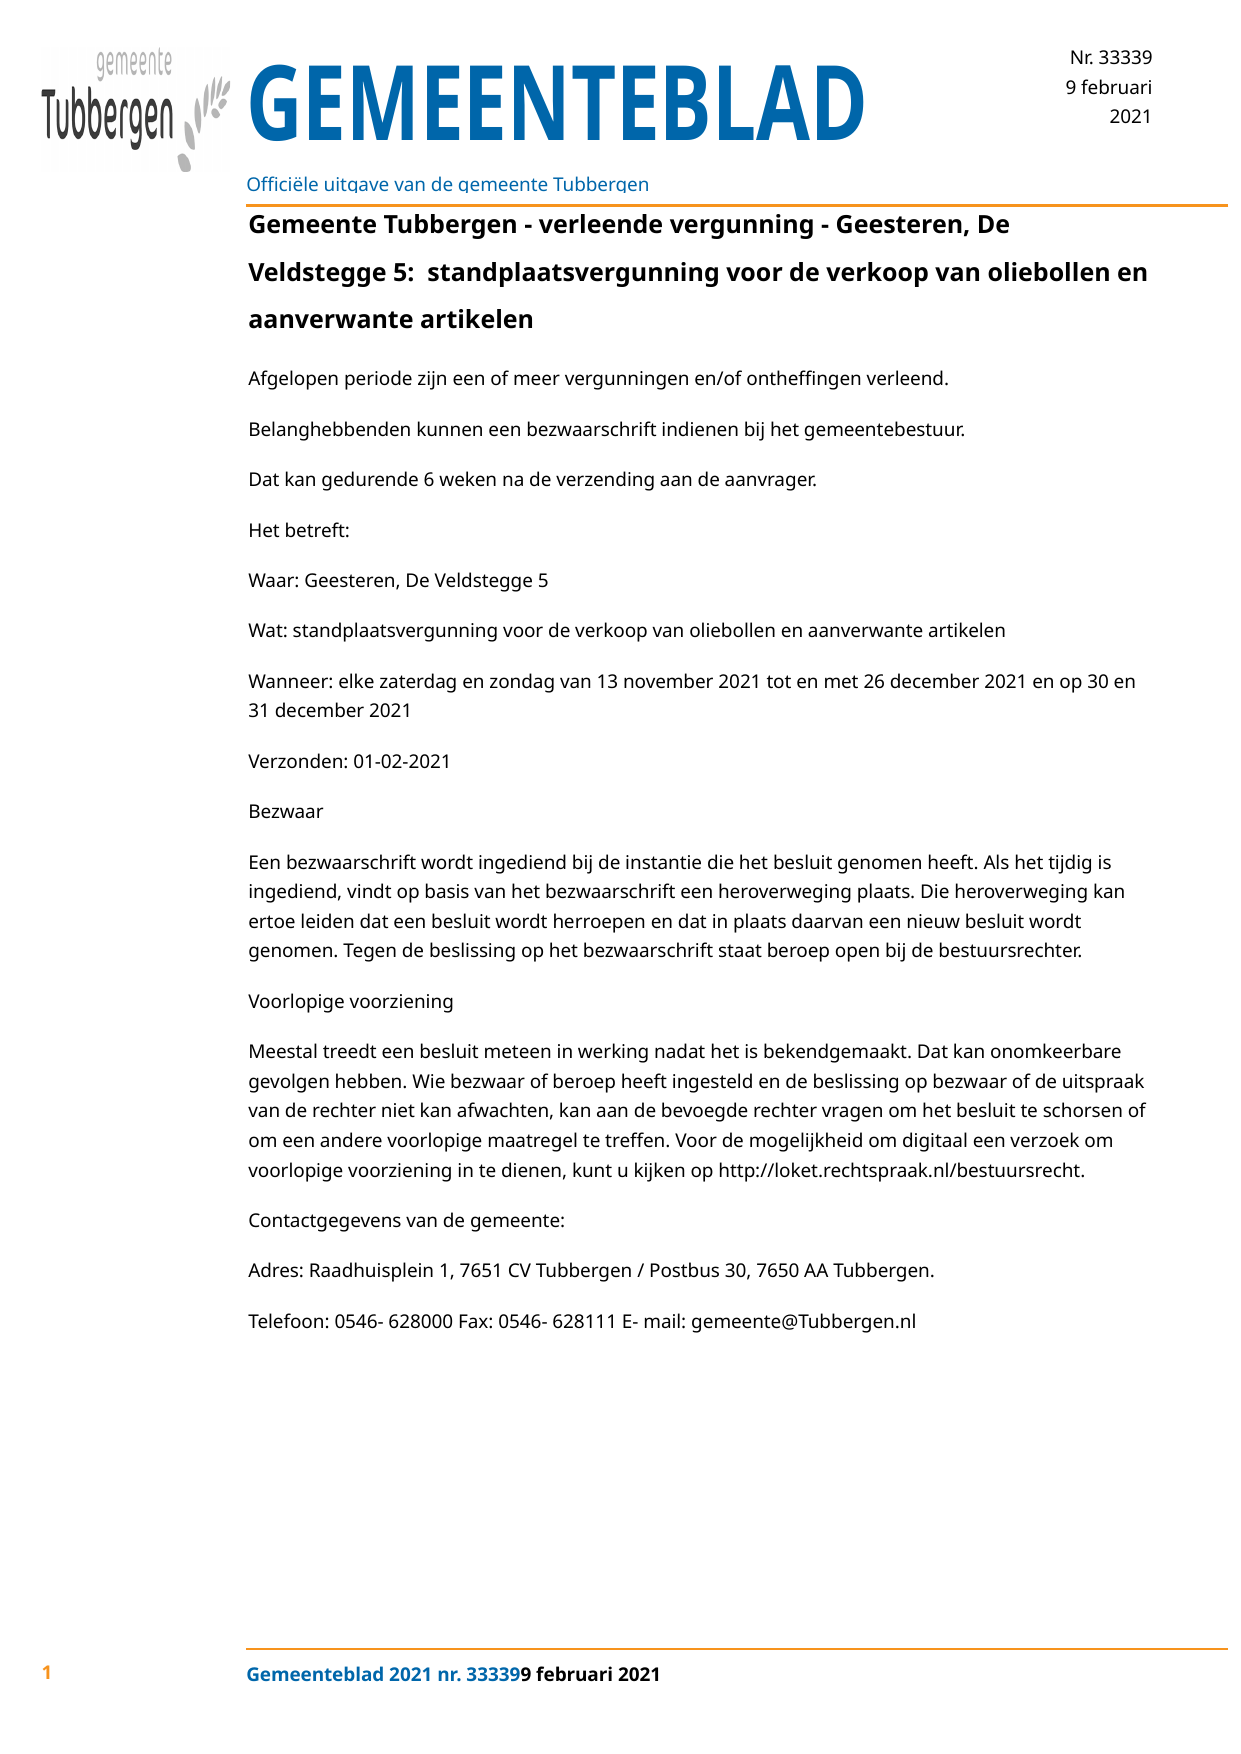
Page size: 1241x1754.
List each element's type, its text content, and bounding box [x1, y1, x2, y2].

text Afgelopen periode zijn een of meer vergunningen en/of ontheffingen verleend. [248, 366, 1152, 391]
text Dat kan gedurende 6 weken na de verzending aan de aanvrager. [248, 466, 1152, 492]
text Verzonden: 01-02-2021 [248, 748, 1152, 774]
text Meestal treedt een besluit meteen in werking nadat het is bekendgemaakt. Dat kan onomkeerbare gevolgen hebben. Wie bezwaar of beroep heeft ingesteld en de beslissing op bezwaar of de uitspraak van de rechter niet kan afwachten, kan aan de bevoegde rechter vragen om het besluit te schorsen of om een andere voorlopige maatregel te treffen. Voor de mogelijkheid om digitaal een verzoek om voorlopige voorziening in te dienen, kunt u kijken op http://loket.rechtspraak.nl/bestuursrecht. [248, 1038, 1152, 1182]
text Gemeente Tubbergen - verleende vergunning - Geesteren, De Veldstegge 5: standplaatsvergunning voor de verkoop van oliebollen en aanverwante artikelen [248, 207, 1152, 336]
text Een bezwaarschrift wordt ingediend bij de instantie die het besluit genomen heeft. Als het tijdig is ingediend, vindt op basis van het bezwaarschrift een heroverweging plaats. Die heroverweging kan ertoe leiden dat een besluit wordt herroepen en dat in plaats daarvan een nieuw besluit wordt genomen. Tegen de beslissing op het bezwaarschrift staat beroep open bij de bestuursrechter. [248, 849, 1152, 963]
text Wanneer: elke zaterdag en zondag van 13 november 2021 tot en met 26 december 2021 en op 30 en 31 december 2021 [248, 668, 1152, 723]
text Contactgegevens van de gemeente: [248, 1207, 1152, 1233]
text Bezwaar [248, 798, 1152, 824]
text Wat: standplaatsvergunning voor de verkoop van oliebollen en aanverwante artikelen [248, 618, 1152, 643]
text Belanghebbenden kunnen een bezwaarschrift indienen bij het gemeentebestuur. [248, 416, 1152, 442]
picture [41, 47, 231, 172]
text Waar: Geesteren, De Veldstegge 5 [248, 567, 1152, 593]
text Voorlopige voorziening [248, 988, 1152, 1014]
text Het betreft: [248, 517, 1152, 542]
text Adres: Raadhuisplein 1, 7651 CV Tubbergen / Postbus 30, 7650 AA Tubbergen. [248, 1258, 1152, 1283]
text Telefoon: 0546- 628000 Fax: 0546- 628111 E- mail: gemeente@Tubbergen.nl [248, 1308, 1152, 1334]
